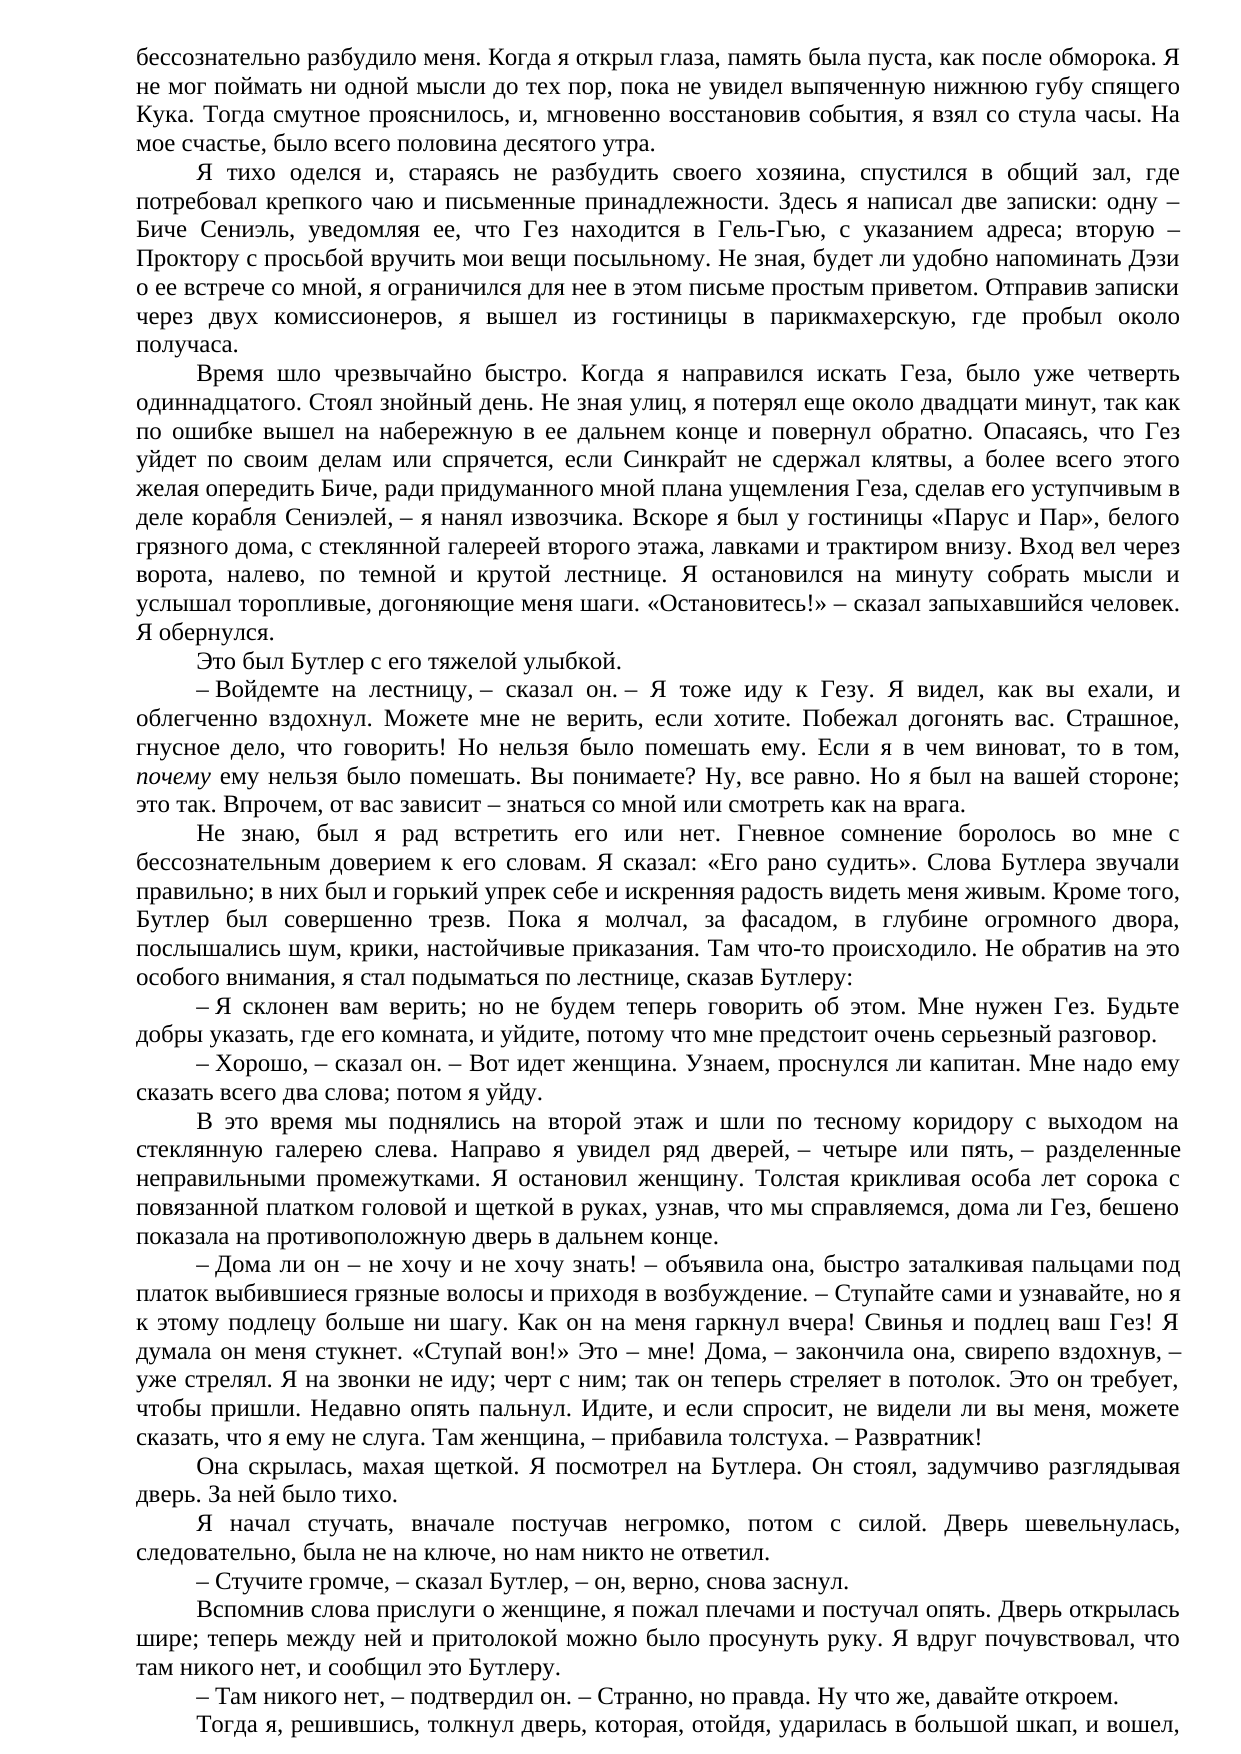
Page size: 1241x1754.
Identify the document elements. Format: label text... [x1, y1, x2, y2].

text – Стучите громче, – сказал Бутлер, – он, верно, снова заснул. [136, 1566, 1181, 1594]
text Это был Бутлер с его тяжелой улыбкой. [136, 646, 1181, 674]
text Время шло чрезвычайно быстро. Когда я направился искать Геза, было уже четверть одиннадцатого. Стоял знойный день. Не зная улиц, я потерял еще около двадцати минут, так как по ошибке вышел на набережную в ее дальнем конце и повернул обратно. Опасаясь, что Гез уйдет по своим делам или спрячется, если Синкрайт не сдержал клятвы, а более всего этого желая опередить Биче, ради придуманного мной плана ущемления Геза, сделав его уступчивым в деле корабля Сениэлей, – я нанял извозчика. Вскоре я был у гостиницы «Парус и Пар», белого грязного дома, с стеклянной галереей второго этажа, лавками и трактиром внизу. Вход вел через ворота, налево, по темной и крутой лестнице. Я остановился на минуту собрать мысли и услышал торопливые, догоняющие меня шаги. «Остановитесь!» – сказал запыхавшийся человек. Я обернулся. [136, 358, 1181, 646]
text бессознательно разбудило меня. Когда я открыл глаза, память была пуста, как после обморока. Я не мог поймать ни одной мысли до тех пор, пока не увидел выпяченную нижнюю губу спящего Кука. Тогда смутное прояснилось, и, мгновенно восстановив события, я взял со стула часы. На мое счастье, было всего половина десятого утра. [136, 42, 1181, 157]
text – Дома ли он – не хочу и не хочу знать! – объявила она, быстро заталкивая пальцами под платок выбившиеся грязные волосы и приходя в возбуждение. – Ступайте сами и узнавайте, но я к этому подлецу больше ни шагу. Как он на меня гаркнул вчера! Свинья и подлец ваш Гез! Я думала он меня стукнет. «Ступай вон!» Это – мне! Дома, – закончила она, свирепо вздохнув, – уже стрелял. Я на звонки не иду; черт с ним; так он теперь стреляет в потолок. Это он требует, чтобы пришли. Недавно опять пальнул. Идите, и если спросит, не видели ли вы меня, можете сказать, что я ему не слуга. Там женщина, – прибавила толстуха. – Развратник! [136, 1249, 1181, 1451]
text В это время мы поднялись на второй этаж и шли по тесному коридору с выходом на стеклянную галерею слева. Направо я увидел ряд дверей, – четыре или пять, – разделенные неправильными промежутками. Я остановил женщину. Толстая крикливая особа лет сорока с повязанной платком головой и щеткой в руках, узнав, что мы справляемся, дома ли Гез, бешено показала на противоположную дверь в дальнем конце. [136, 1106, 1181, 1249]
text – Я склонен вам верить; но не будем теперь говорить об этом. Мне нужен Гез. Будьте добры указать, где его комната, и уйдите, потому что мне предстоит очень серьезный разговор. [136, 991, 1181, 1048]
text Не знаю, был я рад встретить его или нет. Гневное сомнение боролось во мне с бессознательным доверием к его словам. Я сказал: «Его рано судить». Слова Бутлера звучали правильно; в них был и горький упрек себе и искренняя радость видеть меня живым. Кроме того, Бутлер был совершенно трезв. Пока я молчал, за фасадом, в глубине огромного двора, послышались шум, крики, настойчивые приказания. Там что-то происходило. Не обратив на это особого внимания, я стал подыматься по лестнице, сказав Бутлеру: [136, 818, 1181, 991]
text Тогда я, решившись, толкнул дверь, которая, отойдя, ударилась в большой шкап, и вошел, [136, 1709, 1181, 1738]
text Она скрылась, махая щеткой. Я посмотрел на Бутлера. Он стоял, задумчиво разглядывая дверь. За ней было тихо. [136, 1451, 1181, 1508]
text – Хорошо, – сказал он. – Вот идет женщина. Узнаем, проснулся ли капитан. Мне надо ему сказать всего два слова; потом я уйду. [136, 1048, 1181, 1106]
text Я тихо оделся и, стараясь не разбудить своего хозяина, спустился в общий зал, где потребовал крепкого чаю и письменные принадлежности. Здесь я написал две записки: одну – Биче Сениэль, уведомляя ее, что Гез находится в Гель-Гью, с указанием адреса; вторую – Проктору с просьбой вручить мои вещи посыльному. Не зная, будет ли удобно напоминать Дэзи о ее встрече со мной, я ограничился для нее в этом письме простым приветом. Отправив записки через двух комиссионеров, я вышел из гостиницы в парикмахерскую, где пробыл около получаса. [136, 157, 1181, 358]
text Вспомнив слова прислуги о женщине, я пожал плечами и постучал опять. Дверь открылась шире; теперь между ней и притолокой можно было просунуть руку. Я вдруг почувствовал, что там никого нет, и сообщил это Бутлеру. [136, 1594, 1181, 1681]
text – Там никого нет, – подтвердил он. – Странно, но правда. Ну что же, давайте откроем. [136, 1681, 1181, 1709]
text – Войдемте на лестницу, – сказал он. – Я тоже иду к Гезу. Я видел, как вы ехали, и облегченно вздохнул. Можете мне не верить, если хотите. Побежал догонять вас. Страшное, гнусное дело, что говорить! Но нельзя было помешать ему. Если я в чем виноват, то в том, почему ему нельзя было помешать. Вы понимаете? Ну, все равно. Но я был на вашей стороне; это так. Впрочем, от вас зависит – знаться со мной или смотреть как на врага. [136, 674, 1181, 818]
text Я начал стучать, вначале постучав негромко, потом с силой. Дверь шевельнулась, следовательно, была не на ключе, но нам никто не ответил. [136, 1508, 1181, 1566]
